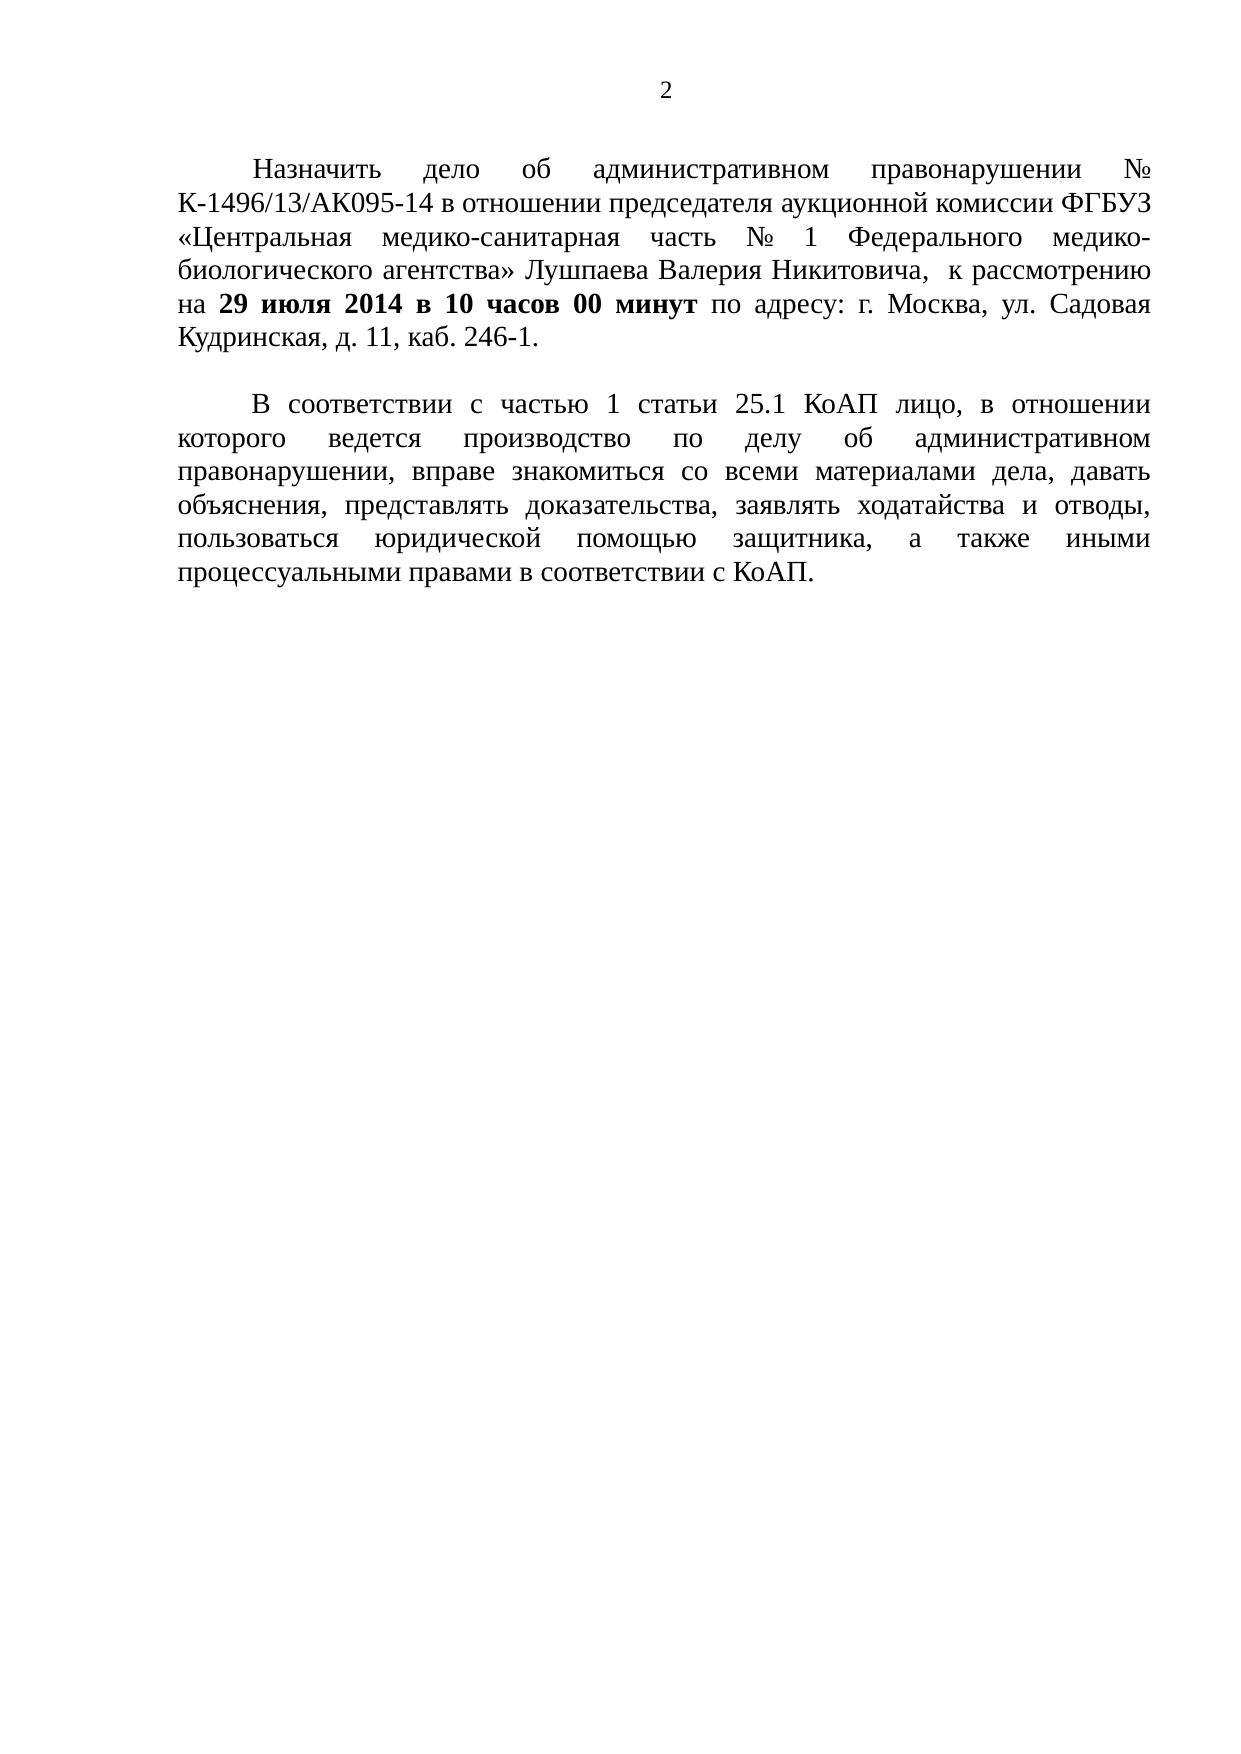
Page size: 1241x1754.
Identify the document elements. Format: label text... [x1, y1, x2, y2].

text В соответствии с частью 1 статьи 25.1 КоАП лицо, в отношении которого ведется производство по делу об административном правонарушении, вправе знакомиться со всеми материалами дела, давать объяснения, представлять доказательства, заявлять ходатайства и отводы, пользоваться юридической помощью защитника, а также иными процессуальными правами в соответствии с КоАП. [177, 386, 1152, 588]
text Назначить дело об административном правонарушении № К-1496/13/АК095-14 в отношении председателя аукционной комиссии ФГБУЗ «Центральная медико-санитарная часть № 1 Федерального медико-биологического агентства» Лушпаева Валерия Никитовича, к рассмотрению на 29 июля 2014 в 10 часов 00 минут по адресу: г. Москва, ул. Садовая Кудринская, д. 11, каб. 246-1. [177, 152, 1152, 353]
